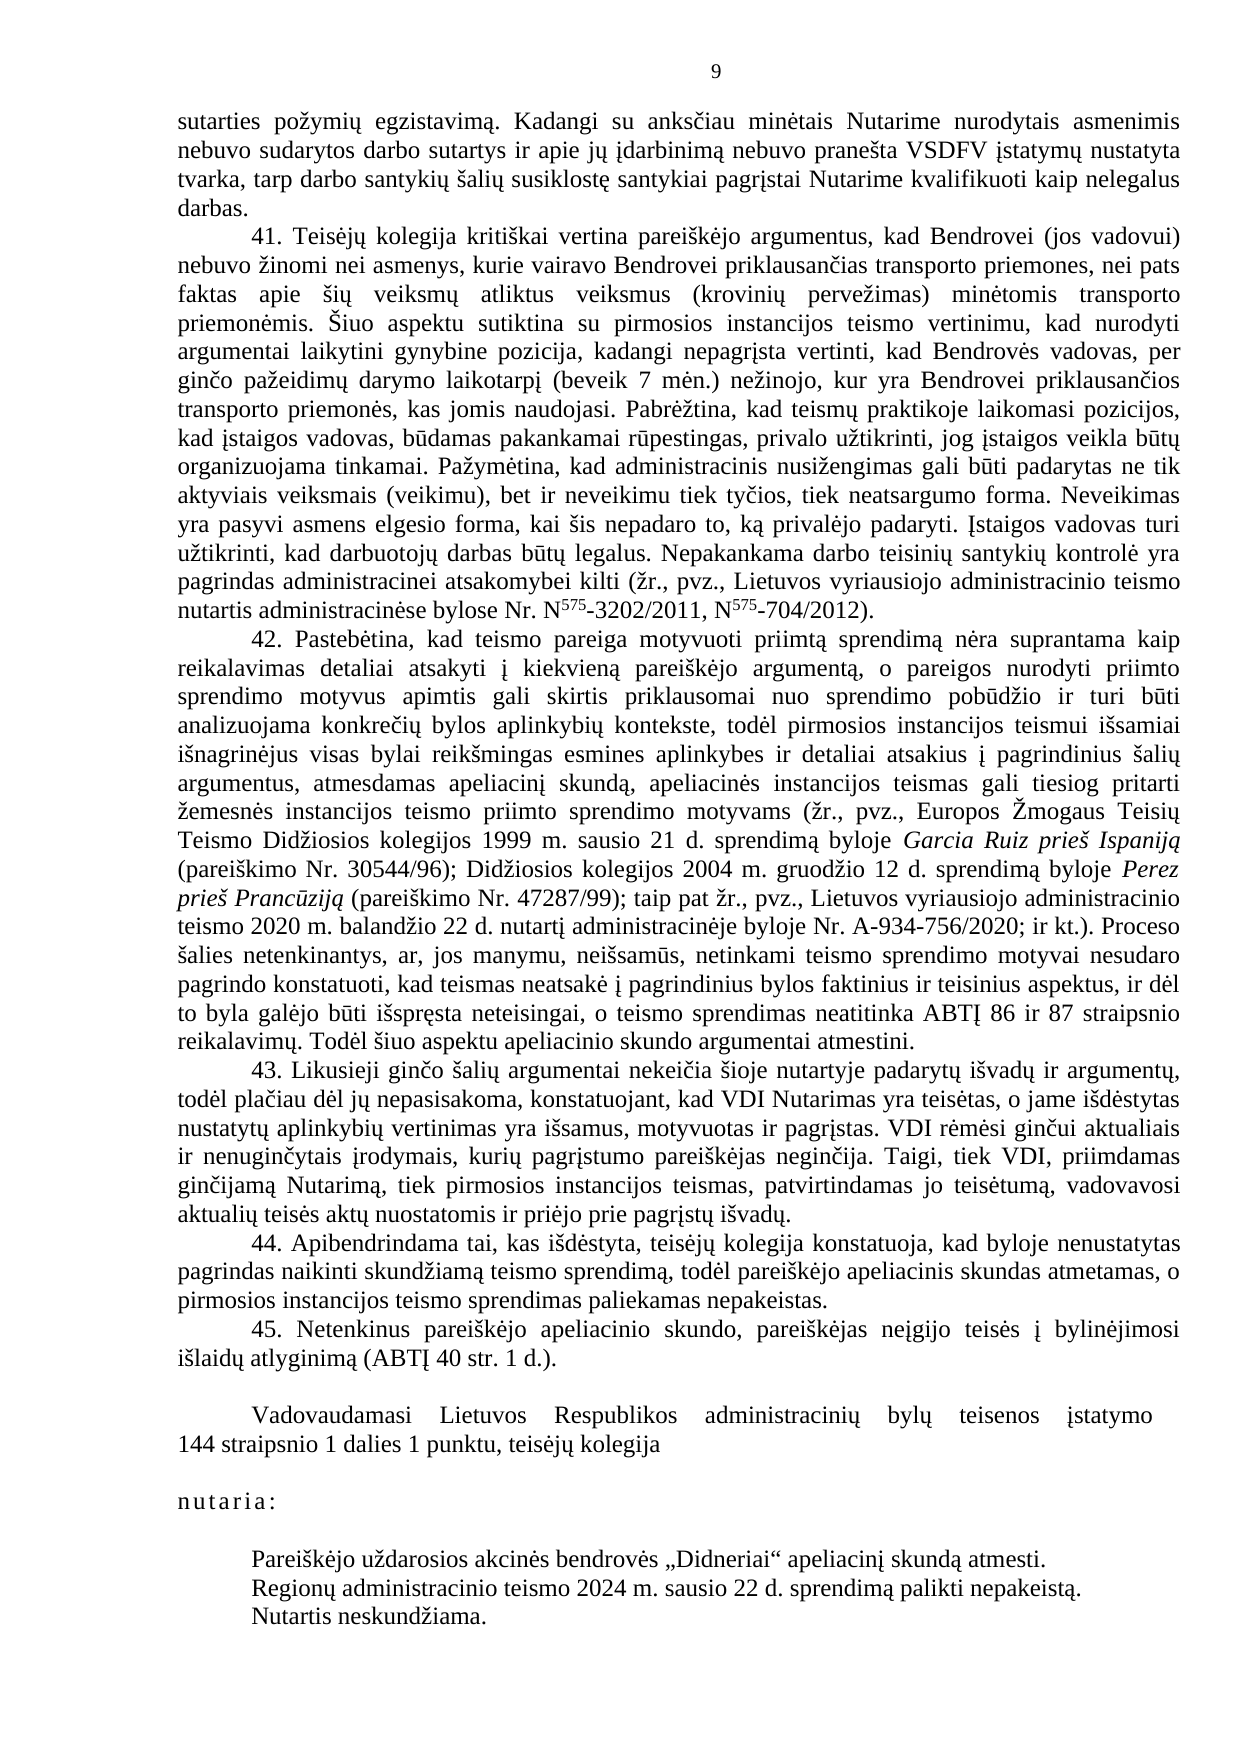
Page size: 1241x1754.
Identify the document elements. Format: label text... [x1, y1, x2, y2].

text Vadovaudamasi Lietuvos Respublikos administracinių bylų teisenos įstatymo 144 straipsnio 1 dalies 1 punktu, teisėjų kolegija [177, 1400, 1181, 1458]
text 41. Teisėjų kolegija kritiškai vertina pareiškėjo argumentus, kad Bendrovei (jos vadovui) nebuvo žinomi nei asmenys, kurie vairavo Bendrovei priklausančias transporto priemones, nei pats faktas apie šių veiksmų atliktus veiksmus (krovinių pervežimas) minėtomis transporto priemonėmis. Šiuo aspektu sutiktina su pirmosios instancijos teismo vertinimu, kad nurodyti argumentai laikytini gynybine pozicija, kadangi nepagrįsta vertinti, kad Bendrovės vadovas, per ginčo pažeidimų darymo laikotarpį (beveik 7 mėn.) nežinojo, kur yra Bendrovei priklausančios transporto priemonės, kas jomis naudojasi. Pabrėžtina, kad teismų praktikoje laikomasi pozicijos, kad įstaigos vadovas, būdamas pakankamai rūpestingas, privalo užtikrinti, jog įstaigos veikla būtų organizuojama tinkamai. Pažymėtina, kad administracinis nusižengimas gali būti padarytas ne tik aktyviais veiksmais (veikimu), bet ir neveikimu tiek tyčios, tiek neatsargumo forma. Neveikimas yra pasyvi asmens elgesio forma, kai šis nepadaro to, ką privalėjo padaryti. Įstaigos vadovas turi užtikrinti, kad darbuotojų darbas būtų legalus. Nepakankama darbo teisinių santykių kontrolė yra pagrindas administracinei atsakomybei kilti (žr., pvz., Lietuvos vyriausiojo administracinio teismo nutartis administracinėse bylose Nr. N575-3202/2011, N575-704/2012). [177, 221, 1181, 624]
text 43. Likusieji ginčo šalių argumentai nekeičia šioje nutartyje padarytų išvadų ir argumentų, todėl plačiau dėl jų nepasisakoma, konstatuojant, kad VDI Nutarimas yra teisėtas, o jame išdėstytas nustatytų aplinkybių vertinimas yra išsamus, motyvuotas ir pagrįstas. VDI rėmėsi ginčui aktualiais ir nenuginčytais įrodymais, kurių pagrįstumo pareiškėjas neginčija. Taigi, tiek VDI, priimdamas ginčijamą Nutarimą, tiek pirmosios instancijos teismas, patvirtindamas jo teisėtumą, vadovavosi aktualių teisės aktų nuostatomis ir priėjo prie pagrįstų išvadų. [177, 1055, 1181, 1228]
text 42. Pastebėtina, kad teismo pareiga motyvuoti priimtą sprendimą nėra suprantama kaip reikalavimas detaliai atsakyti į kiekvieną pareiškėjo argumentą, o pareigos nurodyti priimto sprendimo motyvus apimtis gali skirtis priklausomai nuo sprendimo pobūdžio ir turi būti analizuojama konkrečių bylos aplinkybių kontekste, todėl pirmosios instancijos teismui išsamiai išnagrinėjus visas bylai reikšmingas esmines aplinkybes ir detaliai atsakius į pagrindinius šalių argumentus, atmesdamas apeliacinį skundą, apeliacinės instancijos teismas gali tiesiog pritarti žemesnės instancijos teismo priimto sprendimo motyvams (žr., pvz., Europos Žmogaus Teisių Teismo Didžiosios kolegijos 1999 m. sausio 21 d. sprendimą byloje Garcia Ruiz prieš Ispaniją (pareiškimo Nr. 30544/96); Didžiosios kolegijos 2004 m. gruodžio 12 d. sprendimą byloje Perez prieš Prancūziją (pareiškimo Nr. 47287/99); taip pat žr., pvz., Lietuvos vyriausiojo administracinio teismo 2020 m. balandžio 22 d. nutartį administracinėje byloje Nr. A-934-756/2020; ir kt.). Proceso šalies netenkinantys, ar, jos manymu, neišsamūs, netinkami teismo sprendimo motyvai nesudaro pagrindo konstatuoti, kad teismas neatsakė į pagrindinius bylos faktinius ir teisinius aspektus, ir dėl to byla galėjo būti išspręsta neteisingai, o teismo sprendimas neatitinka ABTĮ 86 ir 87 straipsnio reikalavimų. Todėl šiuo aspektu apeliacinio skundo argumentai atmestini. [177, 624, 1181, 1055]
text Pareiškėjo uždarosios akcinės bendrovės „Didneriai“ apeliacinį skundą atmesti. [177, 1544, 1181, 1573]
text 44. Apibendrindama tai, kas išdėstyta, teisėjų kolegija konstatuoja, kad byloje nenustatytas pagrindas naikinti skundžiamą teismo sprendimą, todėl pareiškėjo apeliacinis skundas atmetamas, o pirmosios instancijos teismo sprendimas paliekamas nepakeistas. [177, 1228, 1181, 1314]
text Nutartis neskundžiama. [177, 1601, 1181, 1630]
text sutarties požymių egzistavimą. Kadangi su anksčiau minėtais Nutarime nurodytais asmenimis nebuvo sudarytos darbo sutartys ir apie jų įdarbinimą nebuvo pranešta VSDFV įstatymų nustatyta tvarka, tarp darbo santykių šalių susiklostę santykiai pagrįstai Nutarime kvalifikuoti kaip nelegalus darbas. [177, 106, 1181, 221]
text Regionų administracinio teismo 2024 m. sausio 22 d. sprendimą palikti nepakeistą. [177, 1573, 1181, 1601]
text nutaria: [177, 1486, 1181, 1515]
text 45. Netenkinus pareiškėjo apeliacinio skundo, pareiškėjas neįgijo teisės į bylinėjimosi išlaidų atlyginimą (ABTĮ 40 str. 1 d.). [177, 1314, 1181, 1371]
